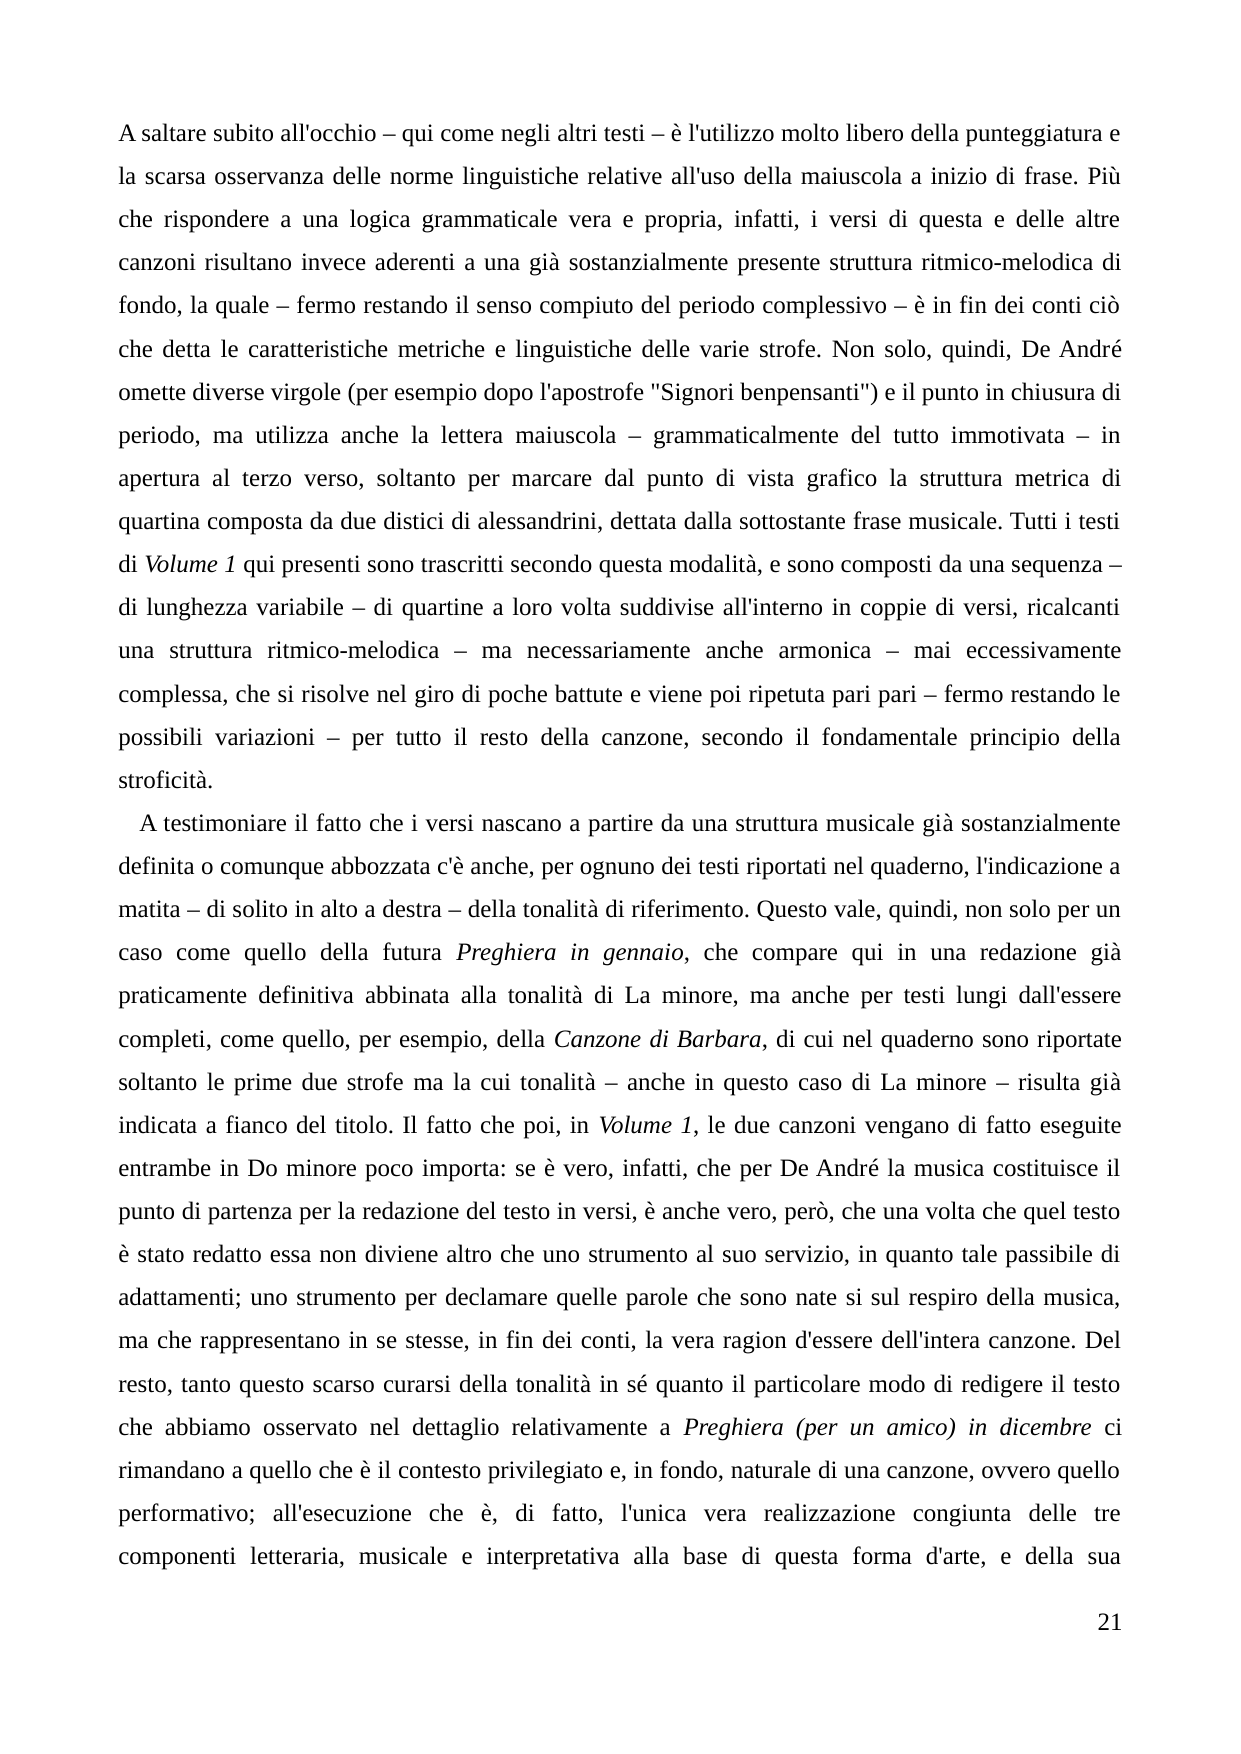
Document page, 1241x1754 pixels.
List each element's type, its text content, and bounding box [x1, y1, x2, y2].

text A testimoniare il fatto che i versi nascano a partire da una struttura musicale già sostanzialmente definita o comunque abbozzata c'è anche, per ognuno dei testi riportati nel quaderno, l'indicazione a matita – di solito in alto a destra – della tonalità di riferimento. Questo vale, quindi, non solo per un caso come quello della futura Preghiera in gennaio, che compare qui in una redazione già praticamente definitiva abbinata alla tonalità di La minore, ma anche per testi lungi dall'essere completi, come quello, per esempio, della Canzone di Barbara, di cui nel quaderno sono riportate soltanto le prime due strofe ma la cui tonalità – anche in questo caso di La minore – risulta già indicata a fianco del titolo. Il fatto che poi, in Volume 1, le due canzoni vengano di fatto eseguite entrambe in Do minore poco importa: se è vero, infatti, che per De André la musica costituisce il punto di partenza per la redazione del testo in versi, è anche vero, però, che una volta che quel testo è stato redatto essa non diviene altro che uno strumento al suo servizio, in quanto tale passibile di adattamenti; uno strumento per declamare quelle parole che sono nate si sul respiro della musica, ma che rappresentano in se stesse, in fin dei conti, la vera ragion d'essere dell'intera canzone. Del resto, tanto questo scarso curarsi della tonalità in sé quanto il particolare modo di redigere il testo che abbiamo osservato nel dettaglio relativamente a Preghiera (per un amico) in dicembre ci rimandano a quello che è il contesto privilegiato e, in fondo, naturale di una canzone, ovvero quello performativo; all'esecuzione che è, di fatto, l'unica vera realizzazione congiunta delle tre componenti letteraria, musicale e interpretativa alla base di questa forma d'arte, e della sua [118, 808, 1122, 1570]
text A saltare subito all'occhio – qui come negli altri testi – è l'utilizzo molto libero della punteggiatura e la scarsa osservanza delle norme linguistiche relative all'uso della maiuscola a inizio di frase. Più che rispondere a una logica grammaticale vera e propria, infatti, i versi di questa e delle altre canzoni risultano invece aderenti a una già sostanzialmente presente struttura ritmico-melodica di fondo, la quale – fermo restando il senso compiuto del periodo complessivo – è in fin dei conti ciò che detta le caratteristiche metriche e linguistiche delle varie strofe. Non solo, quindi, De André omette diverse virgole (per esempio dopo l'apostrofe "Signori benpensanti") e il punto in chiusura di periodo, ma utilizza anche la lettera maiuscola – grammaticalmente del tutto immotivata – in apertura al terzo verso, soltanto per marcare dal punto di vista grafico la struttura metrica di quartina composta da due distici di alessandrini, dettata dalla sottostante frase musicale. Tutti i testi di Volume 1 qui presenti sono trascritti secondo questa modalità, e sono composti da una sequenza – di lunghezza variabile – di quartine a loro volta suddivise all'interno in coppie di versi, ricalcanti una struttura ritmico-melodica – ma necessariamente anche armonica – mai eccessivamente complessa, che si risolve nel giro di poche battute e viene poi ripetuta pari pari – fermo restando le possibili variazioni – per tutto il resto della canzone, secondo il fondamentale principio della stroficità. [118, 118, 1122, 794]
